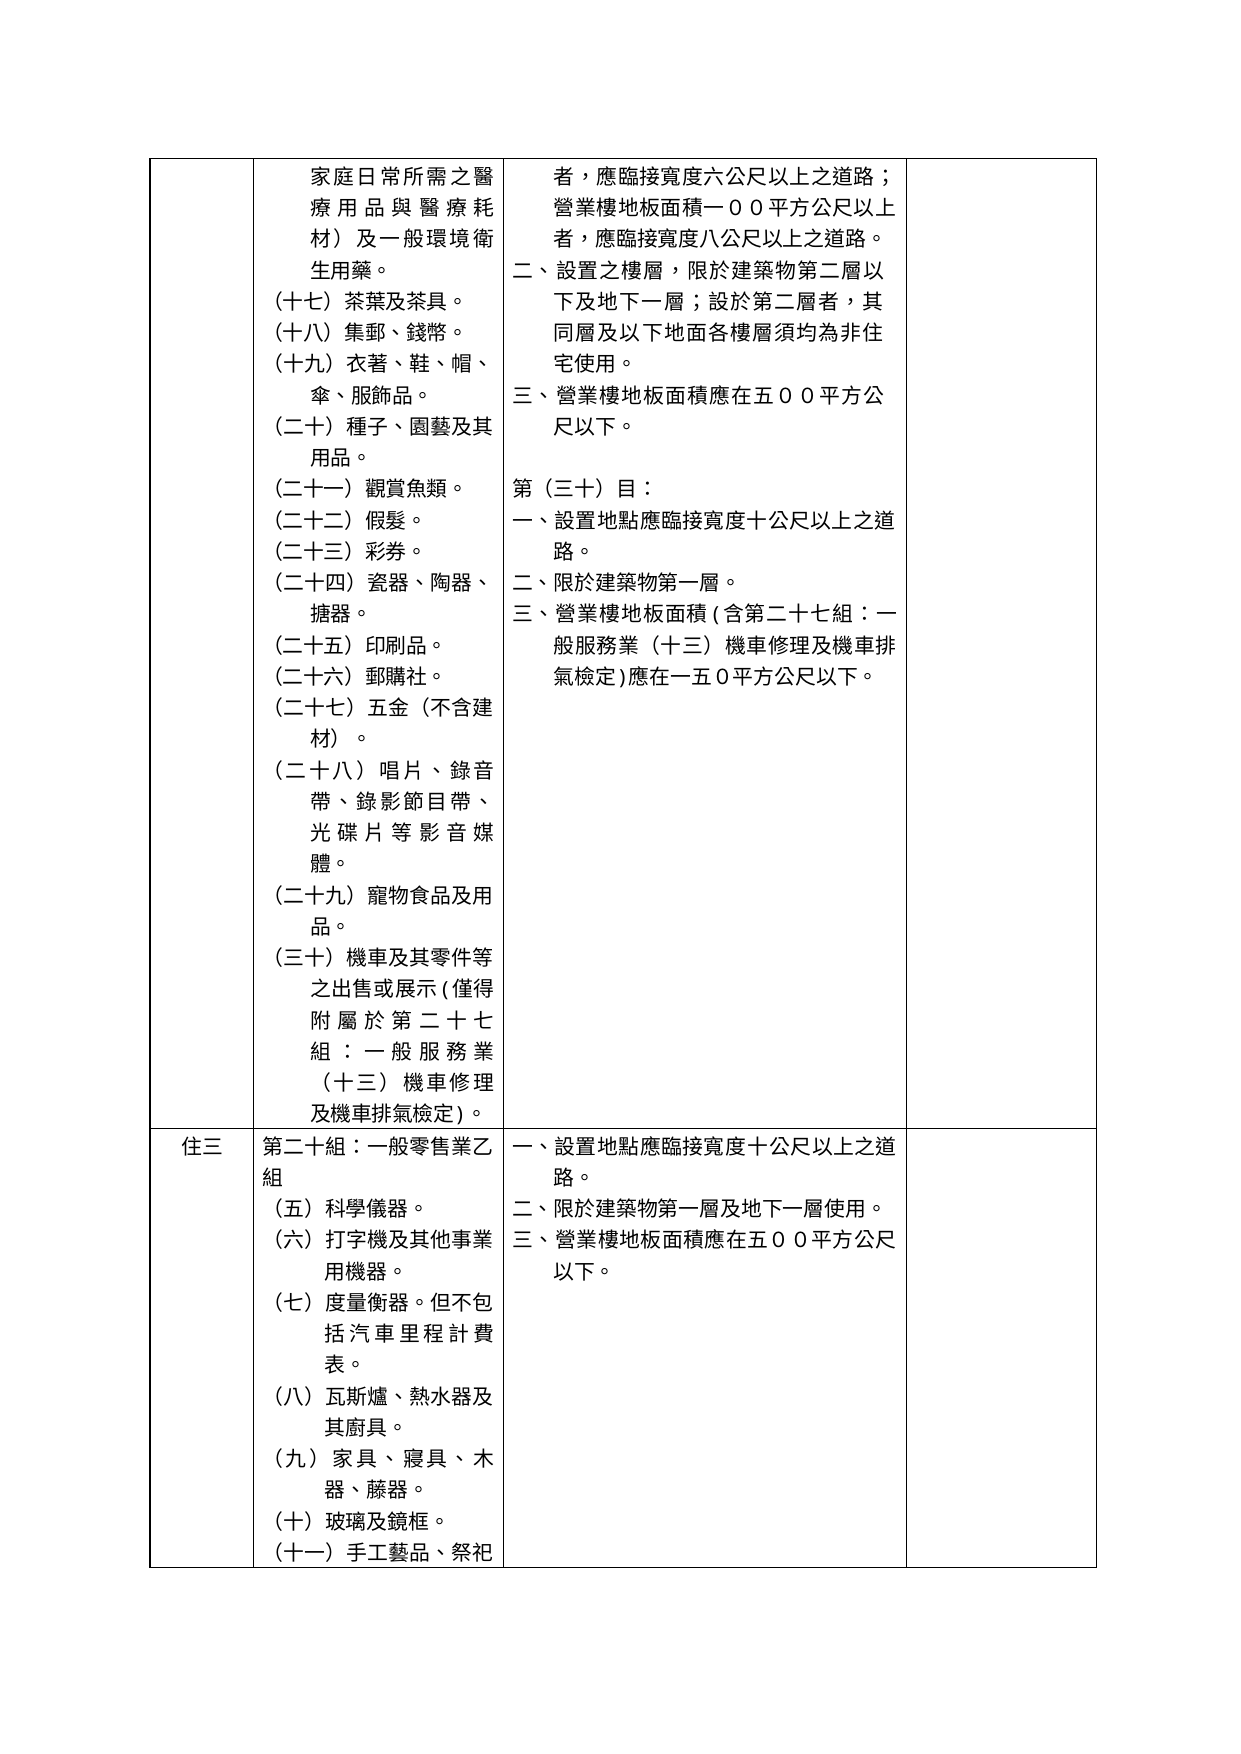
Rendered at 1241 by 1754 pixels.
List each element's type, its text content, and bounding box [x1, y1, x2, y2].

table_cell 一、設置地點應臨接寬度十公尺以上之道路。 二、限於建築物第一層及地下一層使用。 三、營業樓地板面積應在五００平方公尺以下。 [504, 1129, 906, 1567]
table_cell 家庭日常所需之醫療用品與醫療耗材）及一般環境衛生用藥。 （十七）茶葉及茶具。 （十八）集郵、錢幣。 （十九）衣著、鞋、帽、傘、服飾品。 （二十）種子、園藝及其用品。 （二十一）觀賞魚類。 （二十二）假髮。 （二十三）彩券。 （二十四）瓷器、陶器、搪器。 （二十五）印刷品。 （二十六）郵購社。 （二十七）五金（不含建材）。 （二十八）唱片、錄音帶、錄影節目帶、光碟片等影音媒體。 （二十九）寵物食品及用品。 （三十）機車及其零件等之出售或展示(僅得附屬於第二十七組：一般服務業（十三）機車修理及機車排氣檢定)。 [254, 159, 503, 1128]
table_cell 住三 [151, 1129, 253, 1567]
table_cell [907, 159, 1096, 1128]
table_cell 者，應臨接寬度六公尺以上之道路；營業樓地板面積一００平方公尺以上者，應臨接寬度八公尺以上之道路。 二、設置之樓層，限於建築物第二層以下及地下一層；設於第二層者，其同層及以下地面各樓層須均為非住宅使用。 三、營業樓地板面積應在五００平方公尺以下。 第（三十）目： 一、設置地點應臨接寬度十公尺以上之道路。 二、限於建築物第一層。 三、營業樓地板面積(含第二十七組：一般服務業（十三）機車修理及機車排氣檢定)應在一五０平方公尺以下。 [504, 159, 906, 1128]
table_cell [907, 1129, 1096, 1567]
table_cell 第二十組：一般零售業乙組 （五）科學儀器。 （六）打字機及其他事業用機器。 （七）度量衡器。但不包括汽車里程計費表。 （八）瓦斯爐、熱水器及其廚具。 （九）家具、寢具、木器、藤器。 （十）玻璃及鏡框。 （十一）手工藝品、祭祀 [254, 1129, 503, 1567]
table_cell [151, 159, 253, 1128]
